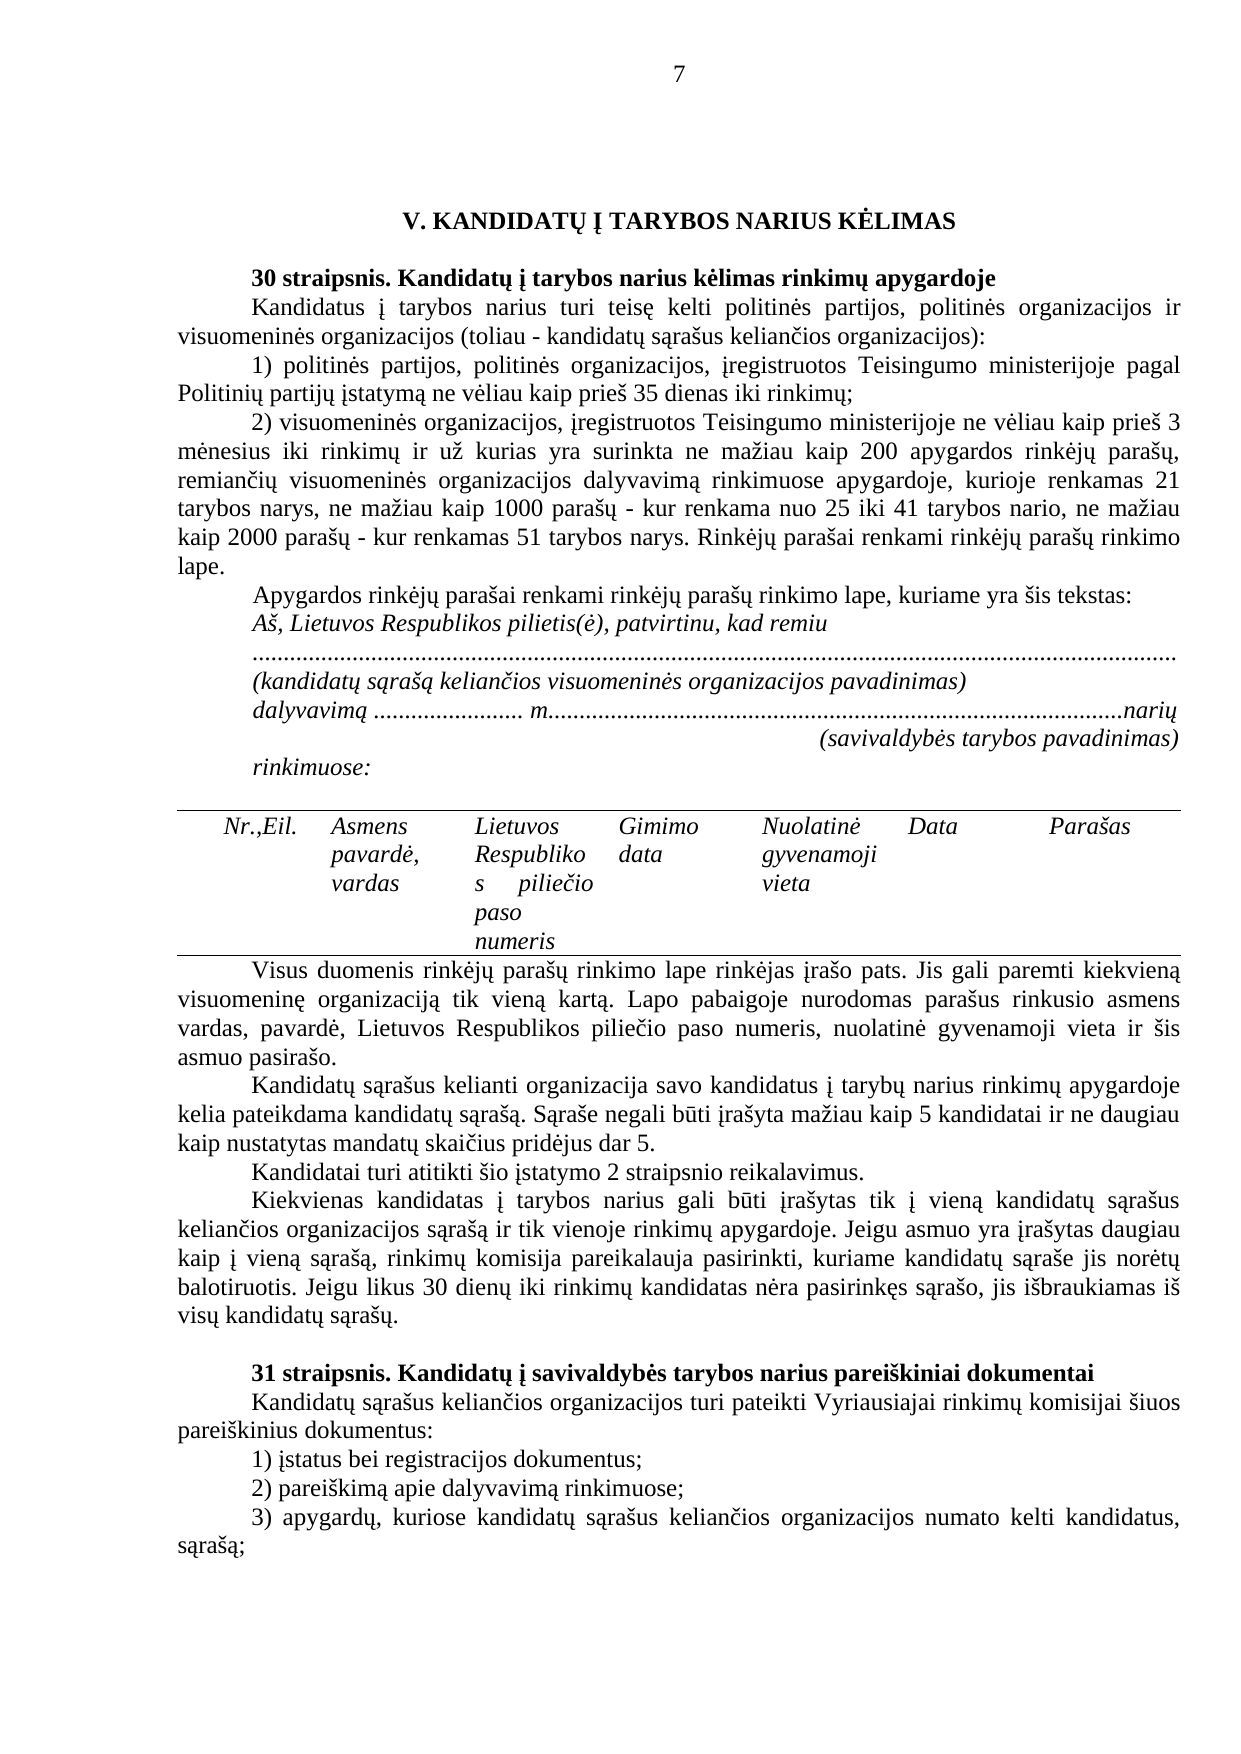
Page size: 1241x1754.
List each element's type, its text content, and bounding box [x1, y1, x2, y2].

text 31 straipsnis. Kandidatų į savivaldybės tarybos narius pareiškiniai dokumentai [177, 1358, 1181, 1387]
table_header Gimimo data [607, 811, 751, 954]
text 30 straipsnis. Kandidatų į tarybos narius kėlimas rinkimų apygardoje [177, 263, 1181, 292]
text (kandidatų sąrašą keliančios visuomeninės organizacijos pavadinimas) [177, 666, 1181, 695]
text 1) politinės partijos, politinės organizacijos, įregistruotos Teisingumo ministerijoje pagal Politinių partijų įstatymą ne vėliau kaip prieš 35 dienas iki rinkimų; [177, 350, 1181, 407]
table_header Asmens pavardė, vardas [320, 811, 463, 954]
table_header Parašas [1038, 811, 1181, 954]
text 2) visuomeninės organizacijos, įregistruotos Teisingumo ministerijoje ne vėliau kaip prieš 3 mėnesius iki rinkimų ir už kurias yra surinkta ne mažiau kaip 200 apygardos rinkėjų parašų, remiančių visuomeninės organizacijos dalyvavimą rinkimuose apygardoje, kurioje renkamas 21 tarybos narys, ne mažiau kaip 1000 parašų - kur renkama nuo 25 iki 41 tarybos nario, ne mažiau kaip 2000 parašų - kur renkamas 51 tarybos narys. Rinkėjų parašai renkami rinkėjų parašų rinkimo lape. [177, 407, 1181, 580]
text Kandidatų sąrašus kelianti organizacija savo kandidatus į tarybų narius rinkimų apygardoje kelia pateikdama kandidatų sąrašą. Sąraše negali būti įrašyta mažiau kaip 5 kandidatai ir ne daugiau kaip nustatytas mandatų skaičius pridėjus dar 5. [177, 1071, 1181, 1157]
text Kandidatų sąrašus keliančios organizacijos turi pateikti Vyriausiajai rinkimų komisijai šiuos pareiškinius dokumentus: [177, 1387, 1181, 1444]
text Aš, Lietuvos Respublikos pilietis(ė), patvirtinu, kad remiu [177, 608, 1181, 637]
table_header Data [897, 811, 1038, 954]
text 2) pareiškimą apie dalyvavimą rinkimuose; [177, 1473, 1181, 1502]
text dalyvavimą ........................ m............................................................................................narių [177, 695, 1181, 723]
table_header Nuolatinė gyvenamoji vieta [751, 811, 897, 954]
text Apygardos rinkėjų parašai renkami rinkėjų parašų rinkimo lape, kuriame yra šis tekstas: [177, 580, 1181, 608]
text Visus duomenis rinkėjų parašų rinkimo lape rinkėjas įrašo pats. Jis gali paremti kiekvieną visuomeninę organizaciją tik vieną kartą. Lapo pabaigoje nurodomas parašus rinkusio asmens vardas, pavardė, Lietuvos Respublikos piliečio paso numeris, nuolatinė gyvenamoji vieta ir šis asmuo pasirašo. [177, 956, 1181, 1071]
text Kandidatus į tarybos narius turi teisę kelti politinės partijos, politinės organizacijos ir visuomeninės organizacijos (toliau - kandidatų sąrašus keliančios organizacijos): [177, 292, 1181, 350]
text 3) apygardų, kuriose kandidatų sąrašus keliančios organizacijos numato kelti kandidatus, sąrašą; [177, 1502, 1181, 1559]
text .................................................................................................................................................... [177, 637, 1181, 666]
table_header Lietuvos Respublikos piliečio paso numeris [463, 811, 607, 954]
text 1) įstatus bei registracijos dokumentus; [177, 1444, 1181, 1473]
text rinkimuose: [177, 752, 1181, 781]
text Kandidatai turi atitikti šio įstatymo 2 straipsnio reikalavimus. [177, 1157, 1181, 1186]
text (savivaldybės tarybos pavadinimas) [177, 723, 1181, 752]
table_header Nr.,Eil. [177, 811, 320, 954]
text V. KANDIDATŲ Į TARYBOS NARIUS KĖLIMAS [177, 206, 1181, 235]
text Kiekvienas kandidatas į tarybos narius gali būti įrašytas tik į vieną kandidatų sąrašus keliančios organizacijos sąrašą ir tik vienoje rinkimų apygardoje. Jeigu asmuo yra įrašytas daugiau kaip į vieną sąrašą, rinkimų komisija pareikalauja pasirinkti, kuriame kandidatų sąraše jis norėtų balotiruotis. Jeigu likus 30 dienų iki rinkimų kandidatas nėra pasirinkęs sąrašo, jis išbraukiamas iš visų kandidatų sąrašų. [177, 1186, 1181, 1329]
